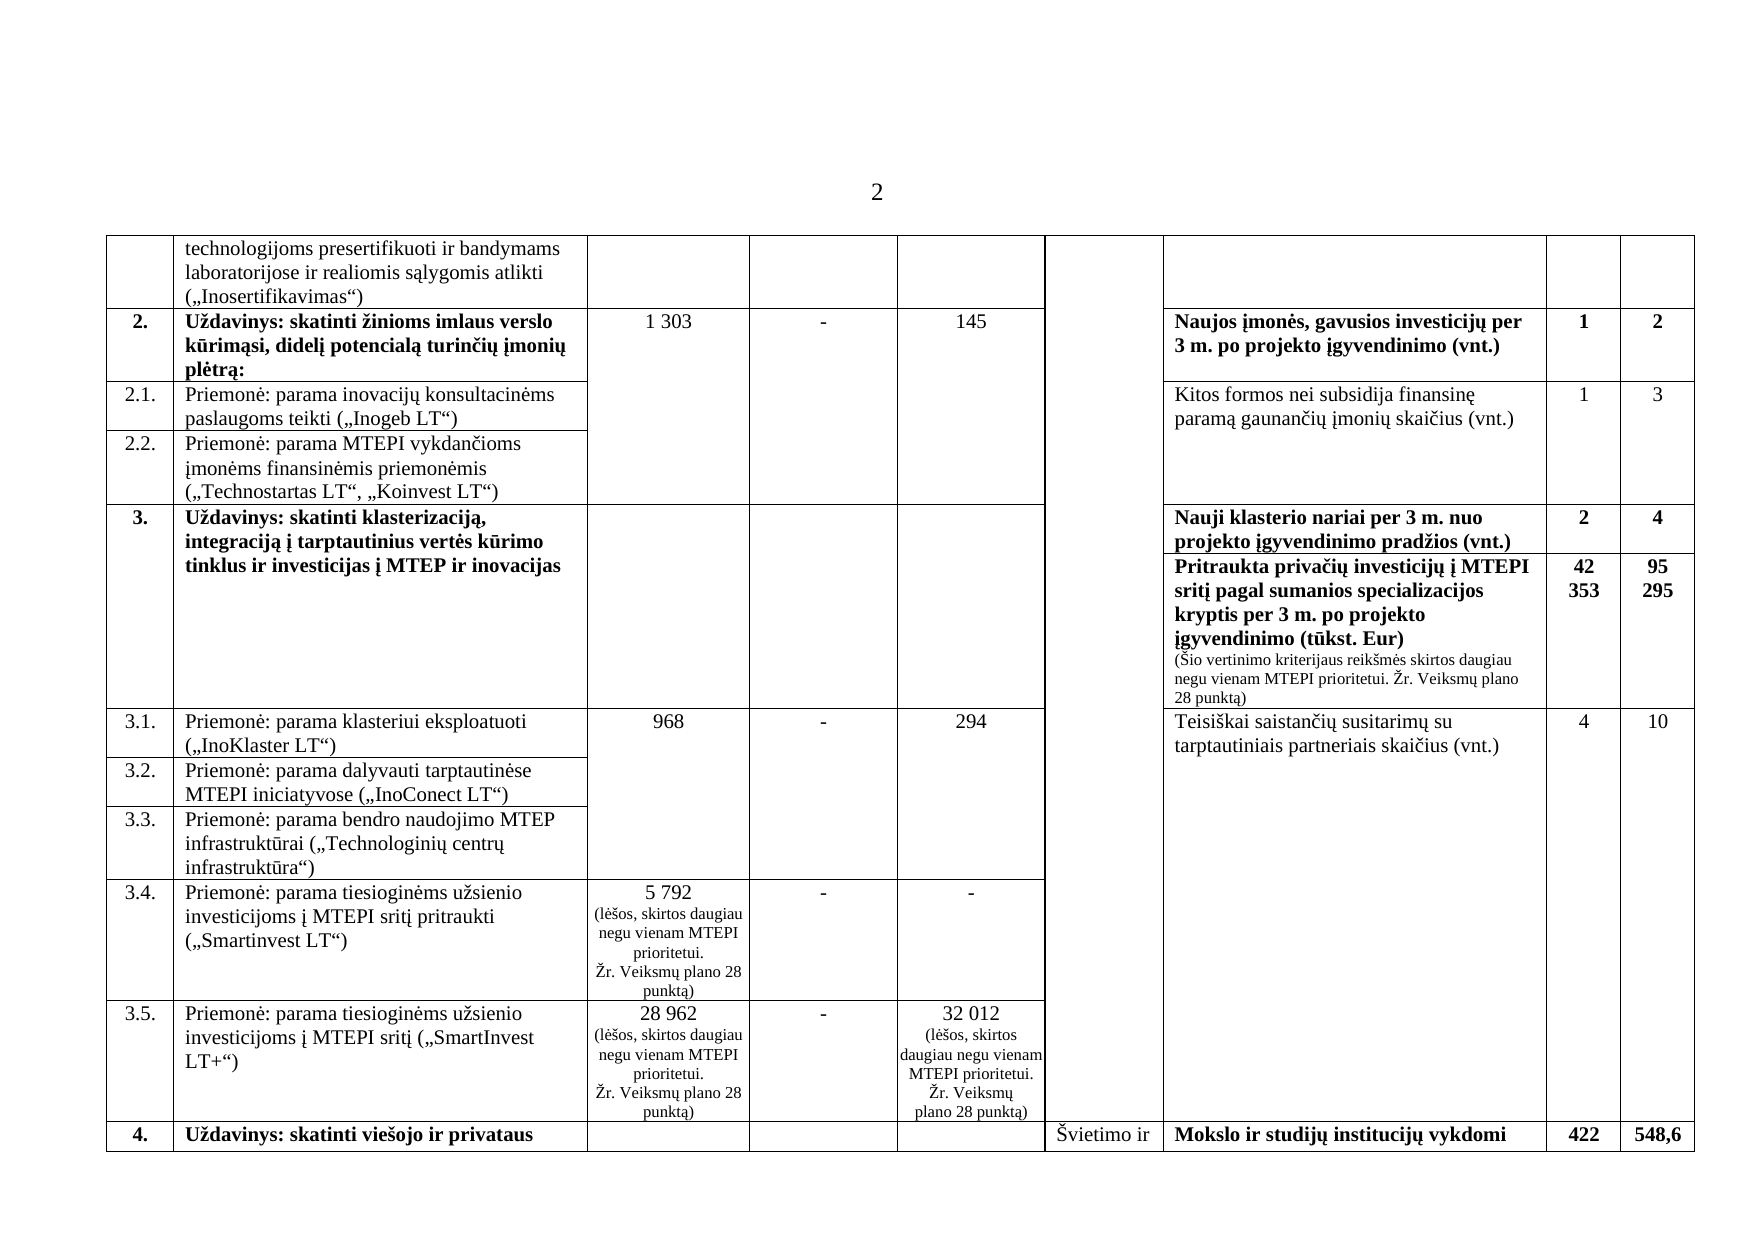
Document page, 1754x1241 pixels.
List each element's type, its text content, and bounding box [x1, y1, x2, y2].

table_cell technologijoms presertifikuoti ir bandymams laboratorijose ir realiomis sąlygomis atlikti („Inosertifikavimas“) [174, 236, 587, 308]
table_cell 42 353 [1547, 554, 1620, 707]
table_cell [588, 505, 749, 707]
table_cell [1164, 236, 1546, 308]
table_cell 3.3. [107, 807, 173, 879]
table_cell 2.2. [107, 431, 173, 503]
table_cell 145 [898, 309, 1044, 503]
table_cell [1547, 236, 1620, 308]
table_cell 2.1. [107, 382, 173, 430]
table_cell 5 792 (lėšos, skirtos daugiau negu vienam MTEPI prioritetui. Žr. Veiksmų plano 28 punktą) [588, 880, 749, 1000]
table_cell Švietimo ir [1046, 1122, 1163, 1151]
table_cell [1046, 236, 1163, 1121]
table_cell 2. [107, 309, 173, 381]
table_cell Pritraukta privačių investicijų į MTEPI sritį pagal sumanios specializacijos kryptis per 3 m. po projekto įgyvendinimo (tūkst. Eur) (Šio vertinimo kriterijaus reikšmės skirtos daugiau negu vienam MTEPI prioritetui. Žr. Veiksmų plano 28 punktą) [1164, 554, 1546, 707]
table_cell [750, 1122, 897, 1151]
table_cell Priemonė: parama tiesioginėms užsienio investicijoms į MTEPI sritį („SmartInvest LT+“) [174, 1001, 587, 1121]
table_cell 4 [1547, 709, 1620, 1121]
table_cell [750, 505, 897, 707]
table_cell Nauji klasterio nariai per 3 m. nuo projekto įgyvendinimo pradžios (vnt.) [1164, 505, 1546, 553]
table_cell 3.2. [107, 758, 173, 806]
table_cell 28 962 (lėšos, skirtos daugiau negu vienam MTEPI prioritetui. Žr. Veiksmų plano 28 punktą) [588, 1001, 749, 1121]
table_cell 3.1. [107, 709, 173, 757]
table_cell [898, 236, 1044, 308]
table_cell 10 [1621, 709, 1694, 1121]
table_cell 294 [898, 709, 1044, 879]
table_cell 1 303 [588, 309, 749, 503]
table_cell - [750, 880, 897, 1000]
table_cell Uždavinys: skatinti žinioms imlaus verslo kūrimąsi, didelį potencialą turinčių įmonių plėtrą: [174, 309, 587, 381]
table_cell Priemonė: parama inovacijų konsultacinėms paslaugoms teikti („Inogeb LT“) [174, 382, 587, 430]
table_cell Teisiškai saistančių susitarimų su tarptautiniais partneriais skaičius (vnt.) [1164, 709, 1546, 1121]
table_cell [1621, 236, 1694, 308]
table_cell Uždavinys: skatinti viešojo ir privataus [174, 1122, 587, 1151]
table_cell 1 [1547, 382, 1620, 503]
table_cell - [750, 709, 897, 879]
table_cell 968 [588, 709, 749, 879]
table_cell [898, 1122, 1044, 1151]
table_cell 3.4. [107, 880, 173, 1000]
table_cell 548,6 [1621, 1122, 1694, 1151]
table_cell 422 [1547, 1122, 1620, 1151]
table_cell 3. [107, 505, 173, 707]
table_cell 32 012 (lėšos, skirtos daugiau negu vienam MTEPI prioritetui. Žr. Veiksmų plano 28 punktą) [898, 1001, 1044, 1121]
table_cell - [898, 880, 1044, 1000]
table_cell Priemonė: parama dalyvauti tarptautinėse MTEPI iniciatyvose („InoConect LT“) [174, 758, 587, 806]
table_cell 3.5. [107, 1001, 173, 1121]
table_cell 2 [1621, 309, 1694, 381]
table_cell [898, 505, 1044, 707]
table_cell 3 [1621, 382, 1694, 503]
table_cell Priemonė: parama klasteriui eksploatuoti („InoKlaster LT“) [174, 709, 587, 757]
table_cell Priemonė: parama MTEPI vykdančioms įmonėms finansinėmis priemonėmis („Technostartas LT“, „Koinvest LT“) [174, 431, 587, 503]
table_cell [588, 236, 749, 308]
table_cell Naujos įmonės, gavusios investicijų per 3 m. po projekto įgyvendinimo (vnt.) [1164, 309, 1546, 381]
table_cell Priemonė: parama tiesioginėms užsienio investicijoms į MTEPI sritį pritraukti („Smartinvest LT“) [174, 880, 587, 1000]
table_cell 95 295 [1621, 554, 1694, 707]
table_cell - [750, 309, 897, 503]
table_cell - [750, 1001, 897, 1121]
table_cell [588, 1122, 749, 1151]
table_cell Uždavinys: skatinti klasterizaciją, integraciją į tarptautinius vertės kūrimo tinklus ir investicijas į MTEP ir inovacijas [174, 505, 587, 707]
table_cell Mokslo ir studijų institucijų vykdomi [1164, 1122, 1546, 1151]
table_cell 4 [1621, 505, 1694, 553]
table_cell 4. [107, 1122, 173, 1151]
table_cell - [750, 236, 897, 308]
table_cell [107, 236, 173, 308]
table_cell Priemonė: parama bendro naudojimo MTEP infrastruktūrai („Technologinių centrų infrastruktūra“) [174, 807, 587, 879]
table_cell Kitos formos nei subsidija finansinę paramą gaunančių įmonių skaičius (vnt.) [1164, 382, 1546, 503]
table_cell 2 [1547, 505, 1620, 553]
table_cell 1 [1547, 309, 1620, 381]
